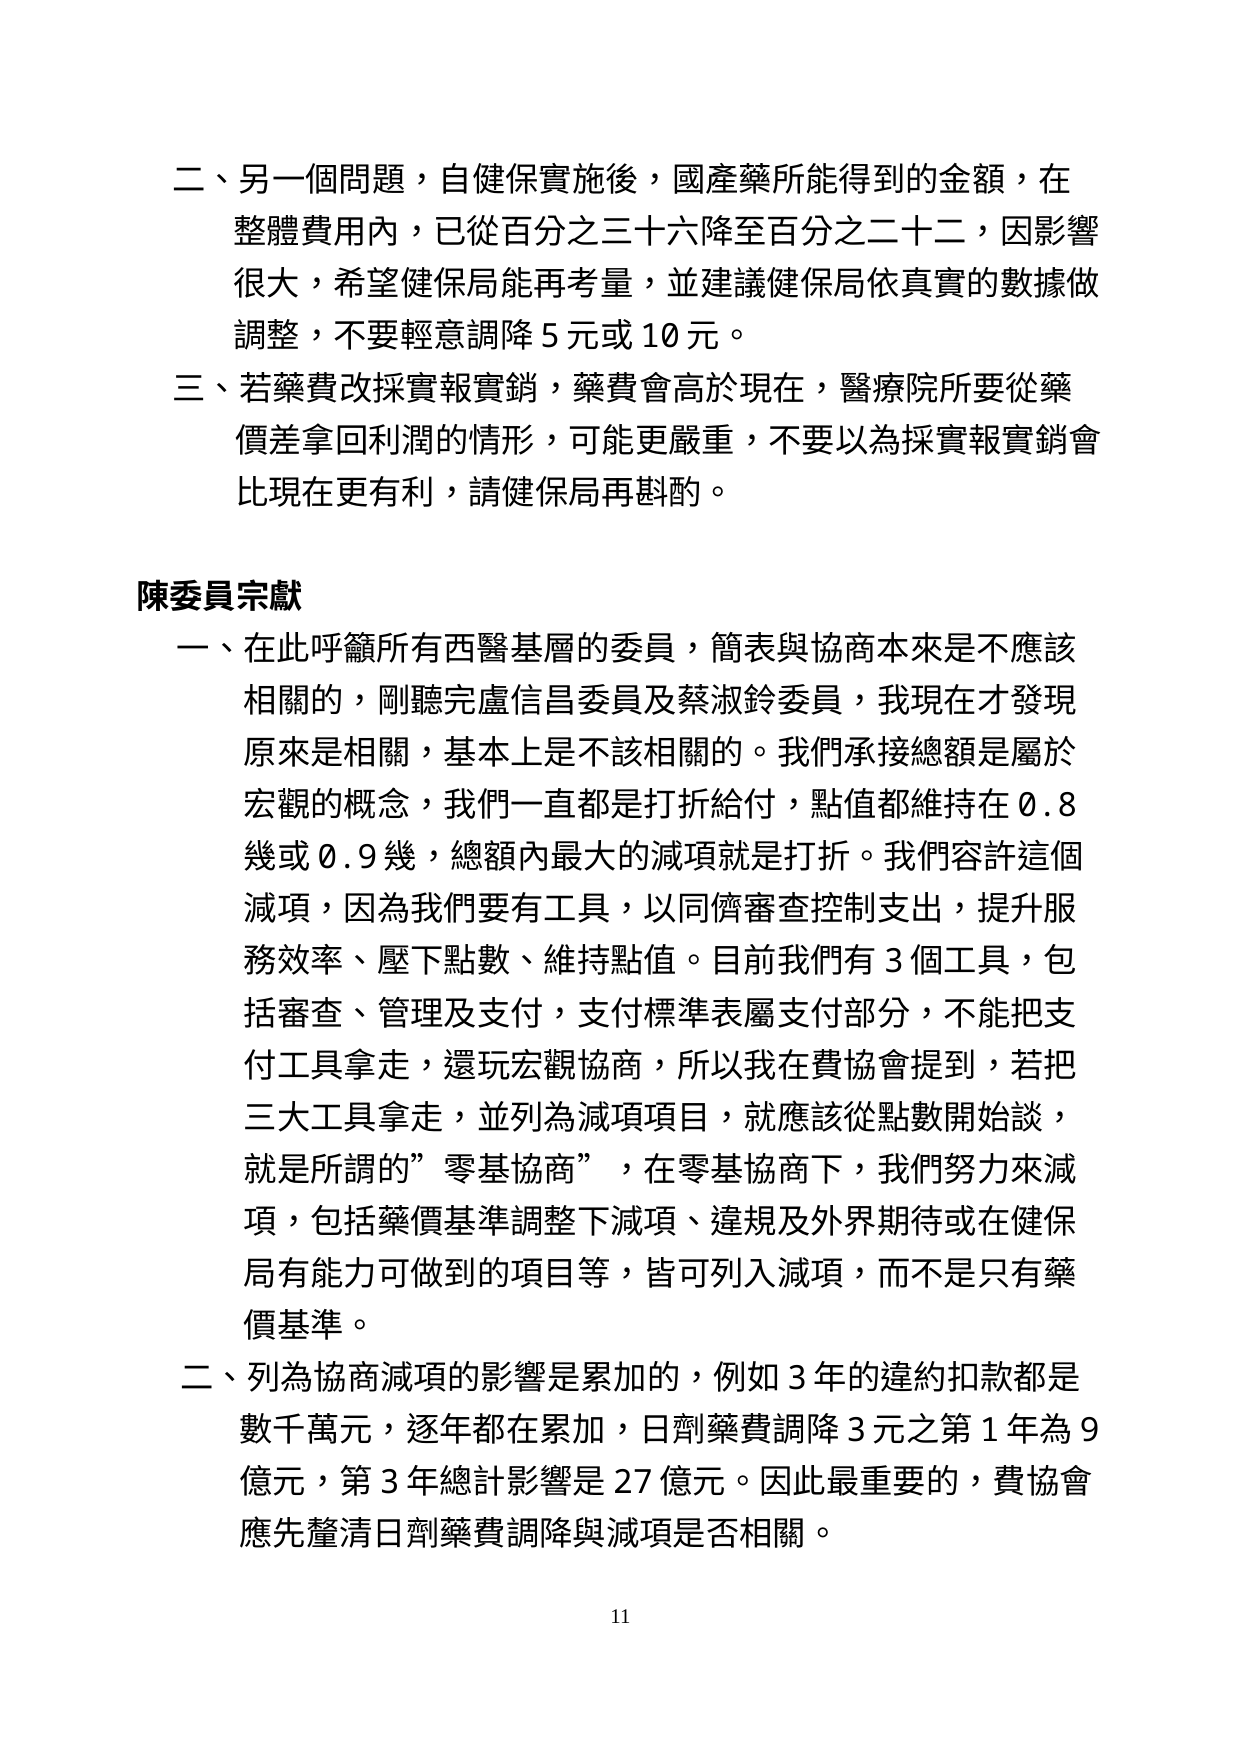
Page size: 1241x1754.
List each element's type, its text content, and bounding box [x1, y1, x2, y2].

text 三、若藥費改採實報實銷，藥費會高於現在，醫療院所要從藥價差拿回利潤的情形，可能更嚴重，不要以為採實報實銷會比現在更有利，請健保局再斟酌。 [172, 358, 1104, 514]
text 一、在此呼籲所有西醫基層的委員，簡表與協商本來是不應該相關的，剛聽完盧信昌委員及蔡淑鈴委員，我現在才發現原來是相關，基本上是不該相關的。我們承接總額是屬於宏觀的概念，我們一直都是打折給付，點值都維持在0.8幾或0.9幾，總額內最大的減項就是打折。我們容許這個減項，因為我們要有工具，以同儕審查控制支出，提升服務效率、壓下點數、維持點值。目前我們有3個工具，包括審查、管理及支付，支付標準表屬支付部分，不能把支付工具拿走，還玩宏觀協商，所以我在費協會提到，若把三大工具拿走，並列為減項項目，就應該從點數開始談，就是所謂的”零基協商”，在零基協商下，我們努力來減項，包括藥價基準調整下減項、違規及外界期待或在健保局有能力可做到的項目等，皆可列入減項，而不是只有藥價基準。 [177, 619, 1104, 1348]
text 陳委員宗獻 [136, 567, 1104, 619]
text 二、列為協商減項的影響是累加的，例如3年的違約扣款都是數千萬元，逐年都在累加，日劑藥費調降3元之第1年為9億元，第3年總計影響是27億元。因此最重要的，費協會應先釐清日劑藥費調降與減項是否相關。 [180, 1348, 1104, 1556]
text 二、另一個問題，自健保實施後，國產藥所能得到的金額，在整體費用內，已從百分之三十六降至百分之二十二，因影響很大，希望健保局能再考量，並建議健保局依真實的數據做調整，不要輕意調降5元或10元。 [172, 150, 1104, 358]
